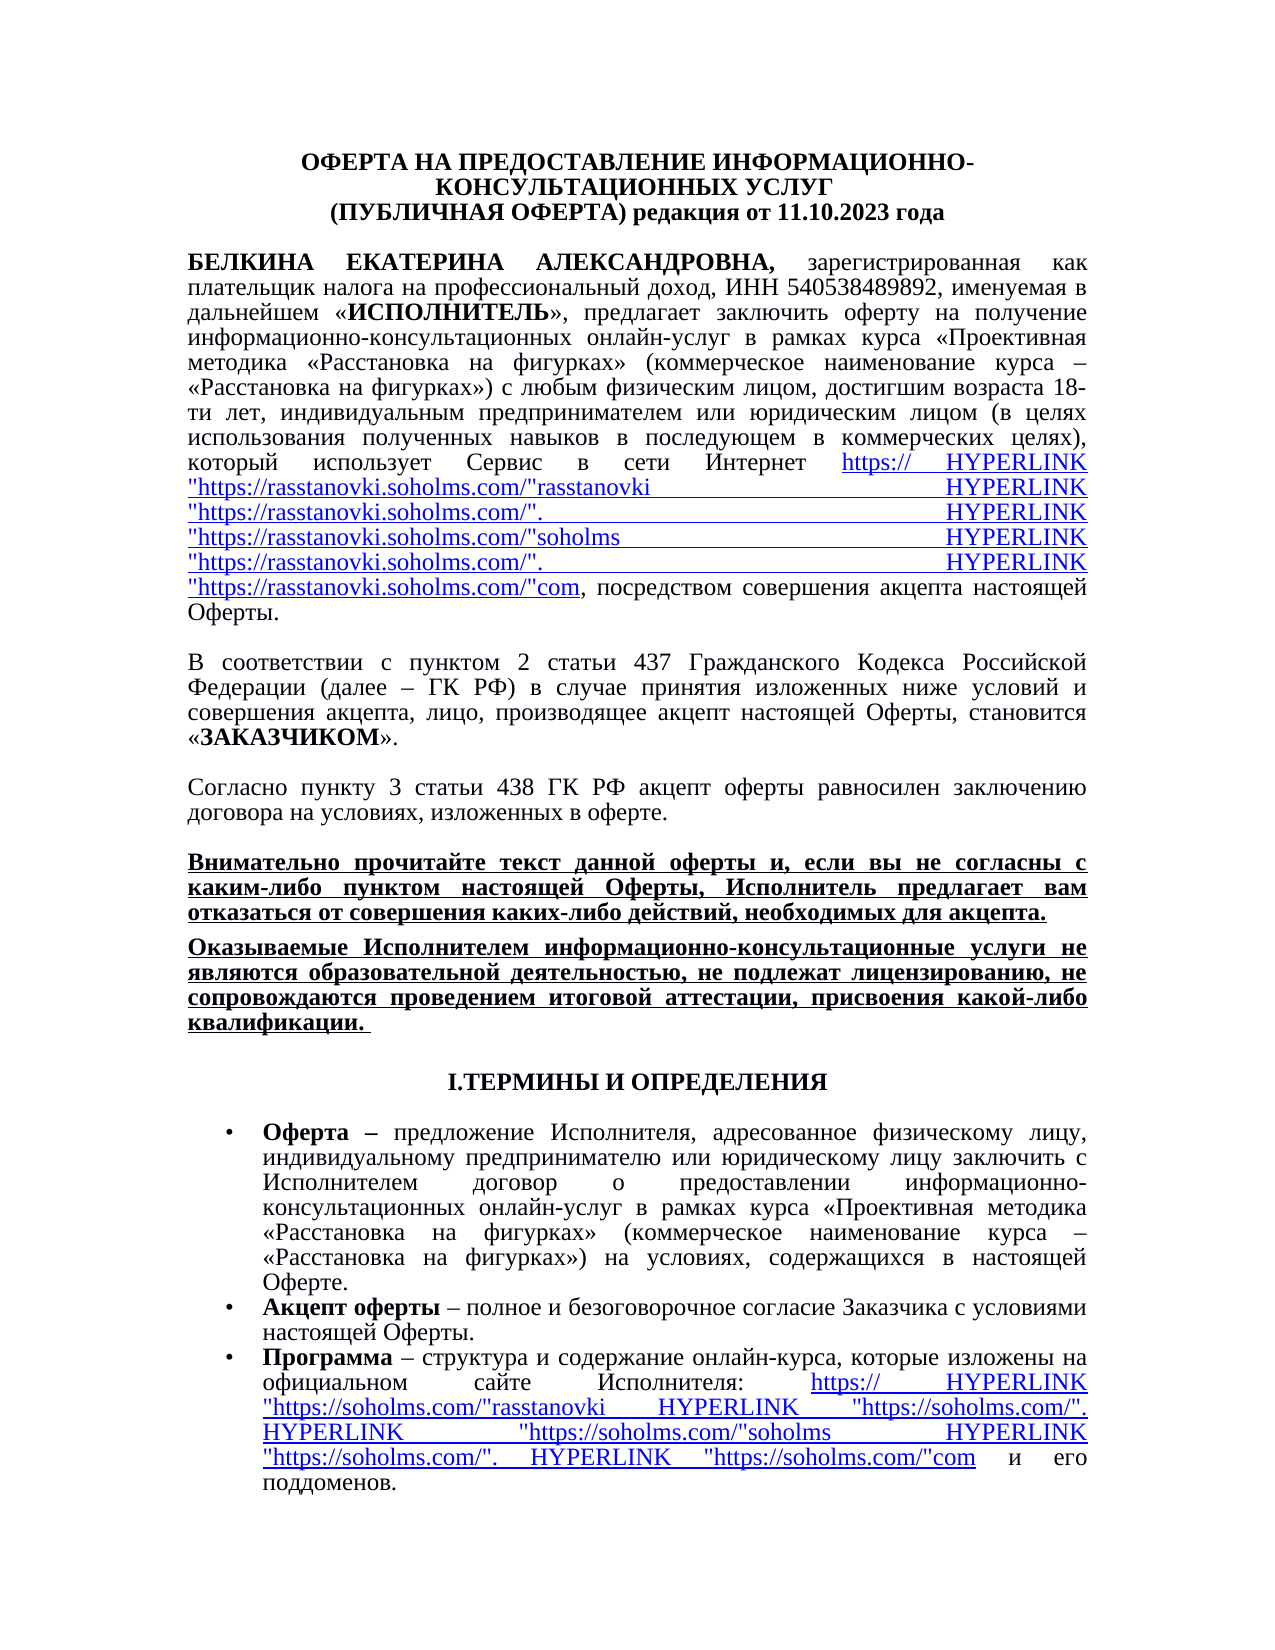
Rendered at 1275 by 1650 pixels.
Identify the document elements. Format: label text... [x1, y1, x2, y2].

text "https://rasstanovki.soholms.com/". HYPERLINK [187, 548, 1087, 572]
text сопровождаются проведением итоговой аттестации, присвоения какой-либо [187, 983, 1087, 1007]
text (ПУБЛИЧНАЯ ОФЕРТА) редакция от 11.10.2023 года [187, 200, 1087, 225]
text "https://rasstanovki.soholms.com/". HYPERLINK [187, 498, 1087, 522]
text ОФЕРТА НА ПРЕДОСТАВЛЕНИЕ ИНФОРМАЦИОННО-КОНСУЛЬТАЦИОННЫХ УСЛУГ [187, 150, 1087, 200]
text Внимательно прочитайте текст данной оферты и, если вы не согласны с [187, 850, 1087, 872]
text "https://rasstanovki.soholms.com/"com, посредством совершения акцепта настоящей Оферты. [187, 573, 1087, 625]
text Согласно пункту 3 статьи 438 ГК РФ акцепт оферты равносилен заключению договора на условиях, изложенных в оферте. [187, 775, 1087, 825]
list Программа – структура и содержание онлайн-курса, которые изложены на официальном сайте Исполнителя: https:// HYPERLINK "https://soholms.com/"rasstanovki HYPERLINK "https://soholms.com/". HYPERLINK "https://soholms.com/"soholms HYPERLINK "https://soholms.com/". HYPERLINK "https://soholms.com/"com и его поддоменов. [225, 1346, 1087, 1496]
text Оказываемые Исполнителем информационно-консультационные услуги не [187, 935, 1087, 957]
text отказаться от совершения каких-либо действий, необходимых для акцепта. [187, 898, 1087, 925]
text являются образовательной деятельностью, не подлежат лицензированию, не [187, 958, 1087, 982]
text каким-либо пунктом настоящей Оферты, Исполнитель предлагает вам [187, 873, 1087, 897]
list Оферта – предложение Исполнителя, адресованное физическому лицу, индивидуальному предпринимателю или юридическому лицу заключить с Исполнителем договор о предоставлении информационно-консультационных онлайн-услуг в рамках курса «Проективная методика «Расстановка на фигурках» (коммерческое наименование курса – «Расстановка на фигурках») на условиях, содержащихся в настоящей Оферте. [225, 1121, 1087, 1296]
text квалификации. [187, 1008, 1087, 1035]
text I.ТЕРМИНЫ И ОПРЕДЕЛЕНИЯ [187, 1071, 1087, 1096]
text В соответствии с пунктом 2 статьи 437 Гражданского Кодекса Российской Федерации (далее – ГК РФ) в случае принятия изложенных ниже условий и совершения акцепта, лицо, производящее акцепт настоящей Оферты, становится «ЗАКАЗЧИКОМ». [187, 650, 1087, 750]
text БЕЛКИНА ЕКАТЕРИНА АЛЕКСАНДРОВНА, зарегистрированная как плательщик налога на профессиональный доход, ИНН 540538489892, именуемая в дальнейшем «ИСПОЛНИТЕЛЬ», предлагает заключить оферту на получение информационно-консультационных онлайн-услуг в рамках курса «Проективная методика «Расстановка на фигурках» (коммерческое наименование курса – «Расстановка на фигурках») с любым физическим лицом, достигшим возраста 18-ти лет, индивидуальным предпринимателем или юридическим лицом (в целях использования полученных навыков в последующем в коммерческих целях), который использует Сервис в сети Интернет https:// HYPERLINK "https://rasstanovki.soholms.com/"rasstanovki HYPERLINK [187, 250, 1087, 497]
text "https://rasstanovki.soholms.com/"soholms HYPERLINK [187, 523, 1087, 547]
list Акцепт оферты – полное и безоговорочное согласие Заказчика с условиями настоящей Оферты. [225, 1296, 1087, 1346]
